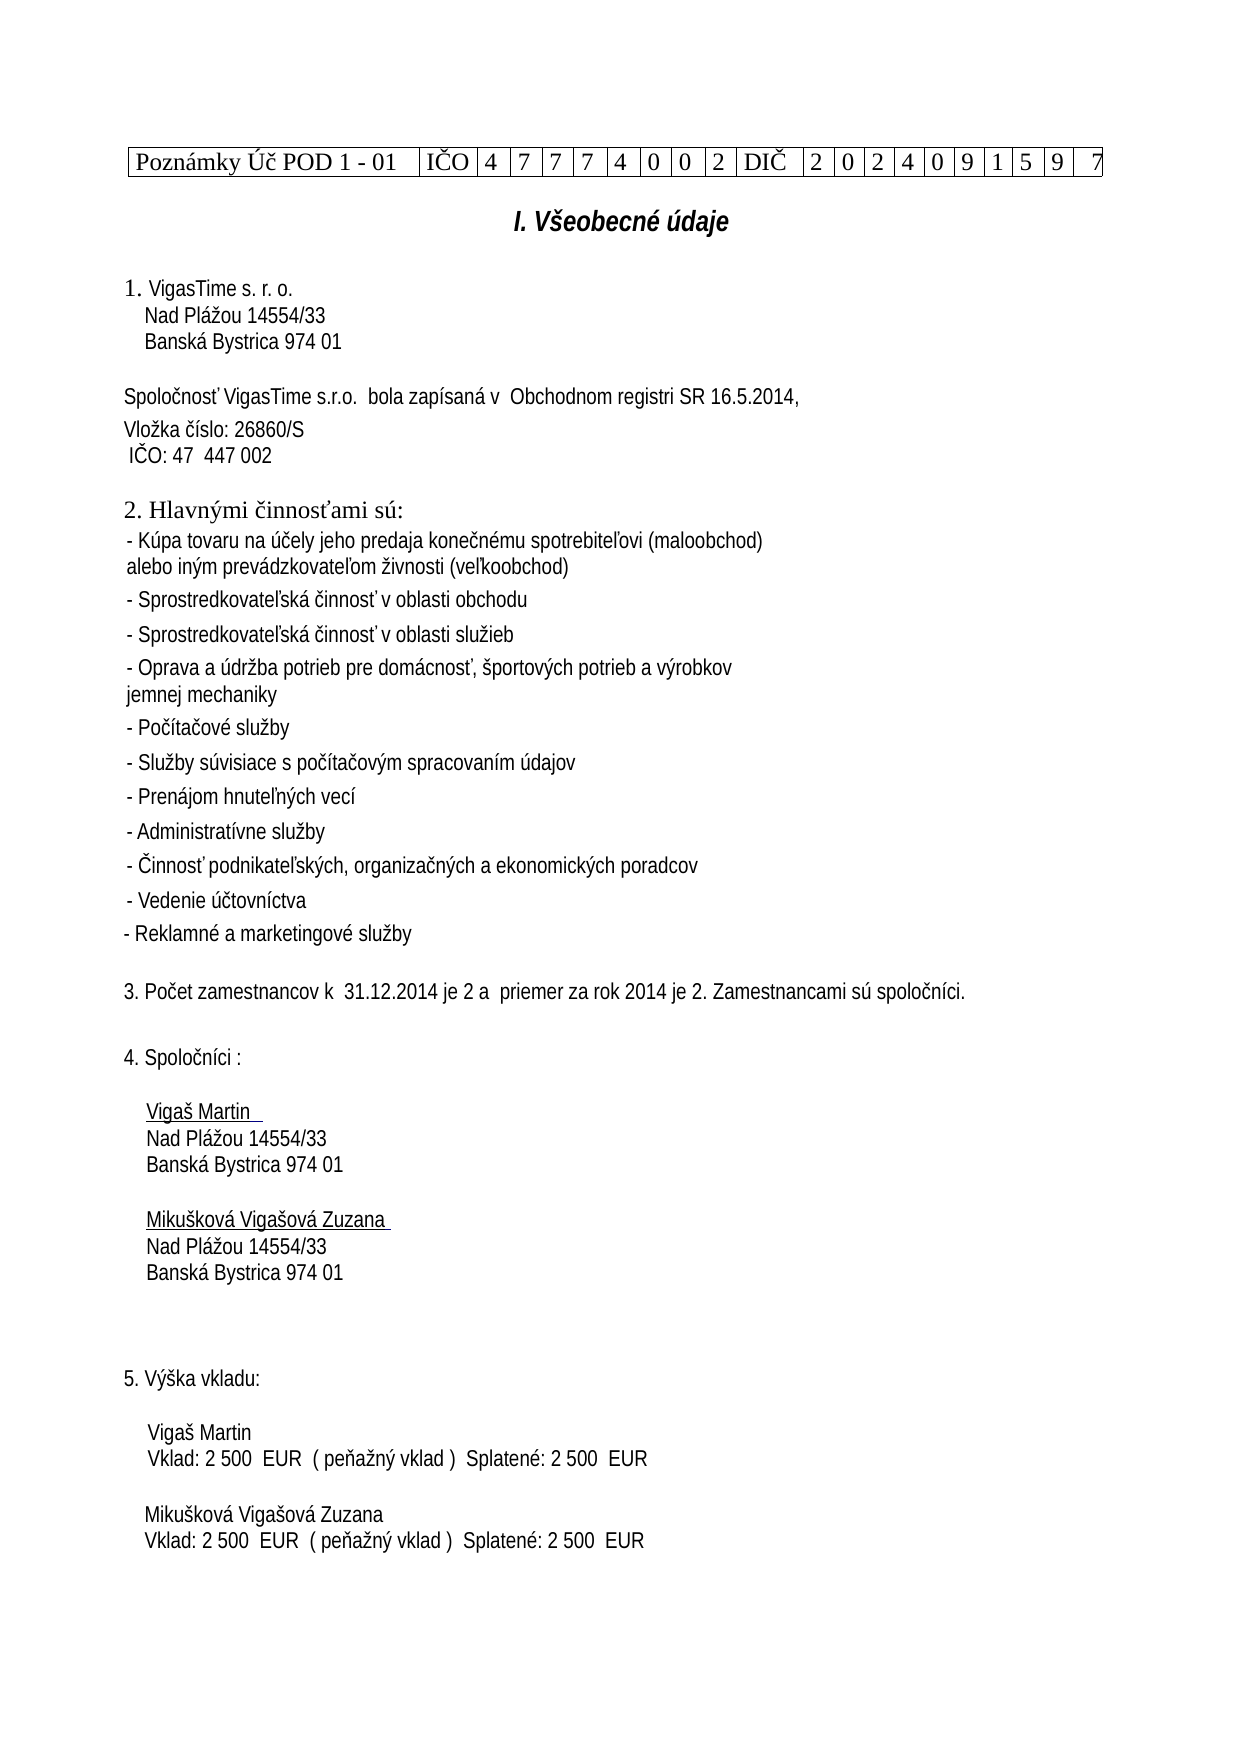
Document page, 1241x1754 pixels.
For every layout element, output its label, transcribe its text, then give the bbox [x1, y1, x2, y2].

table_header - Reklamné a marketingové služby [120, 918, 1122, 949]
table_header Mikušková Vigašová Zuzana Vklad: 2 500 EUR ( peňažný vklad ) Splatené: 2 500 EUR [143, 1500, 1068, 1555]
table_header 4 [895, 148, 924, 176]
table_header DIČ [737, 148, 803, 176]
table_header 1 [985, 148, 1012, 176]
table_header 2 [706, 148, 736, 176]
table_header 0 [641, 148, 671, 176]
table_header 0 [835, 148, 864, 176]
table_header [755, 1417, 1067, 1473]
table_header [793, 582, 1122, 617]
table_header 2 [804, 148, 834, 176]
table_header 9 [955, 148, 984, 176]
table_header 4 [608, 148, 640, 176]
table_header [793, 883, 1122, 917]
table_header 0 [672, 148, 705, 176]
table_header - Oprava a údržba potrieb pre domácnosť, športových potrieb a výrobkov jemnej mechaniky [124, 651, 792, 710]
subtitle I. Všeobecné údaje [123, 204, 1122, 238]
table_header [793, 617, 1122, 651]
table_header 2 [865, 148, 894, 176]
table_header 7 [543, 148, 573, 176]
table_header - Prenájom hnuteľných vecí [124, 779, 792, 814]
subtitle 3. Počet zamestnancov k 31.12.2014 je 2 a priemer za rok 2014 je 2. Zamestnancami sú spoločníci. [123, 978, 1122, 1005]
table_header 7 [1074, 148, 1102, 176]
table_header 4 [478, 148, 510, 176]
table_header [793, 651, 1122, 710]
table_header Poznámky Úč POD 1 - 01 [129, 148, 419, 176]
table_header - Kúpa tovaru na účely jeho predaja konečnému spotrebiteľovi (maloobchod) alebo iným prevádzkovateľom živnosti (veľkoobchod) [124, 524, 792, 582]
table_header [793, 524, 1122, 582]
table_header 9 [1045, 148, 1073, 176]
table_header [793, 814, 1122, 848]
subtitle Spoločnosť VigasTime s.r.o. bola zapísaná v Obchodnom registri SR 16.5.2014, [123, 383, 1122, 409]
table_header - Činnosť podnikateľských, organizačných a ekonomických poradcov [124, 848, 792, 883]
table_header IČO [420, 148, 477, 176]
table_header [793, 779, 1122, 814]
text Nad Plážou 14554/33 Banská Bystrica 974 01 [123, 302, 1122, 354]
text 1. VigasTime s. r. o. [123, 273, 1122, 302]
table_header Vigaš Martin Vklad: 2 500 EUR ( peňažný vklad ) Splatené: 2 500 EUR [146, 1417, 755, 1473]
table_header - Počítačové služby [124, 710, 792, 744]
text IČO: 47 447 002 [123, 442, 1122, 468]
table_header - Služby súvisiace s počítačovým spracovaním údajov [124, 745, 793, 779]
text 5. Výška vkladu: [123, 1364, 1122, 1391]
text 2. Hlavnými činnosťami sú: [123, 495, 1122, 524]
table_header - Vedenie účtovníctva [124, 883, 792, 917]
table_header 7 [574, 148, 607, 176]
table_header - Sprostredkovateľská činnosť v oblasti služieb [124, 617, 792, 651]
table_header 0 [925, 148, 954, 176]
text 4. Spoločníci : [123, 1043, 1122, 1070]
table_header 7 [511, 148, 542, 176]
table_header - Administratívne služby [124, 814, 792, 848]
table_header 5 [1013, 148, 1044, 176]
table_header [793, 848, 1122, 883]
text Vložka číslo: 26860/S [123, 416, 1122, 442]
table_header Vigaš Martin Nad Plážou 14554/33 Banská Bystrica 974 01 Mikušková Vigašová Zuzana Nad Plážou 14554/33 Banská Bystrica 974 01 [146, 1070, 1095, 1338]
table_header - Sprostredkovateľská činnosť v oblasti obchodu [124, 582, 792, 617]
table_header [793, 710, 1122, 744]
table_header [793, 745, 1122, 779]
